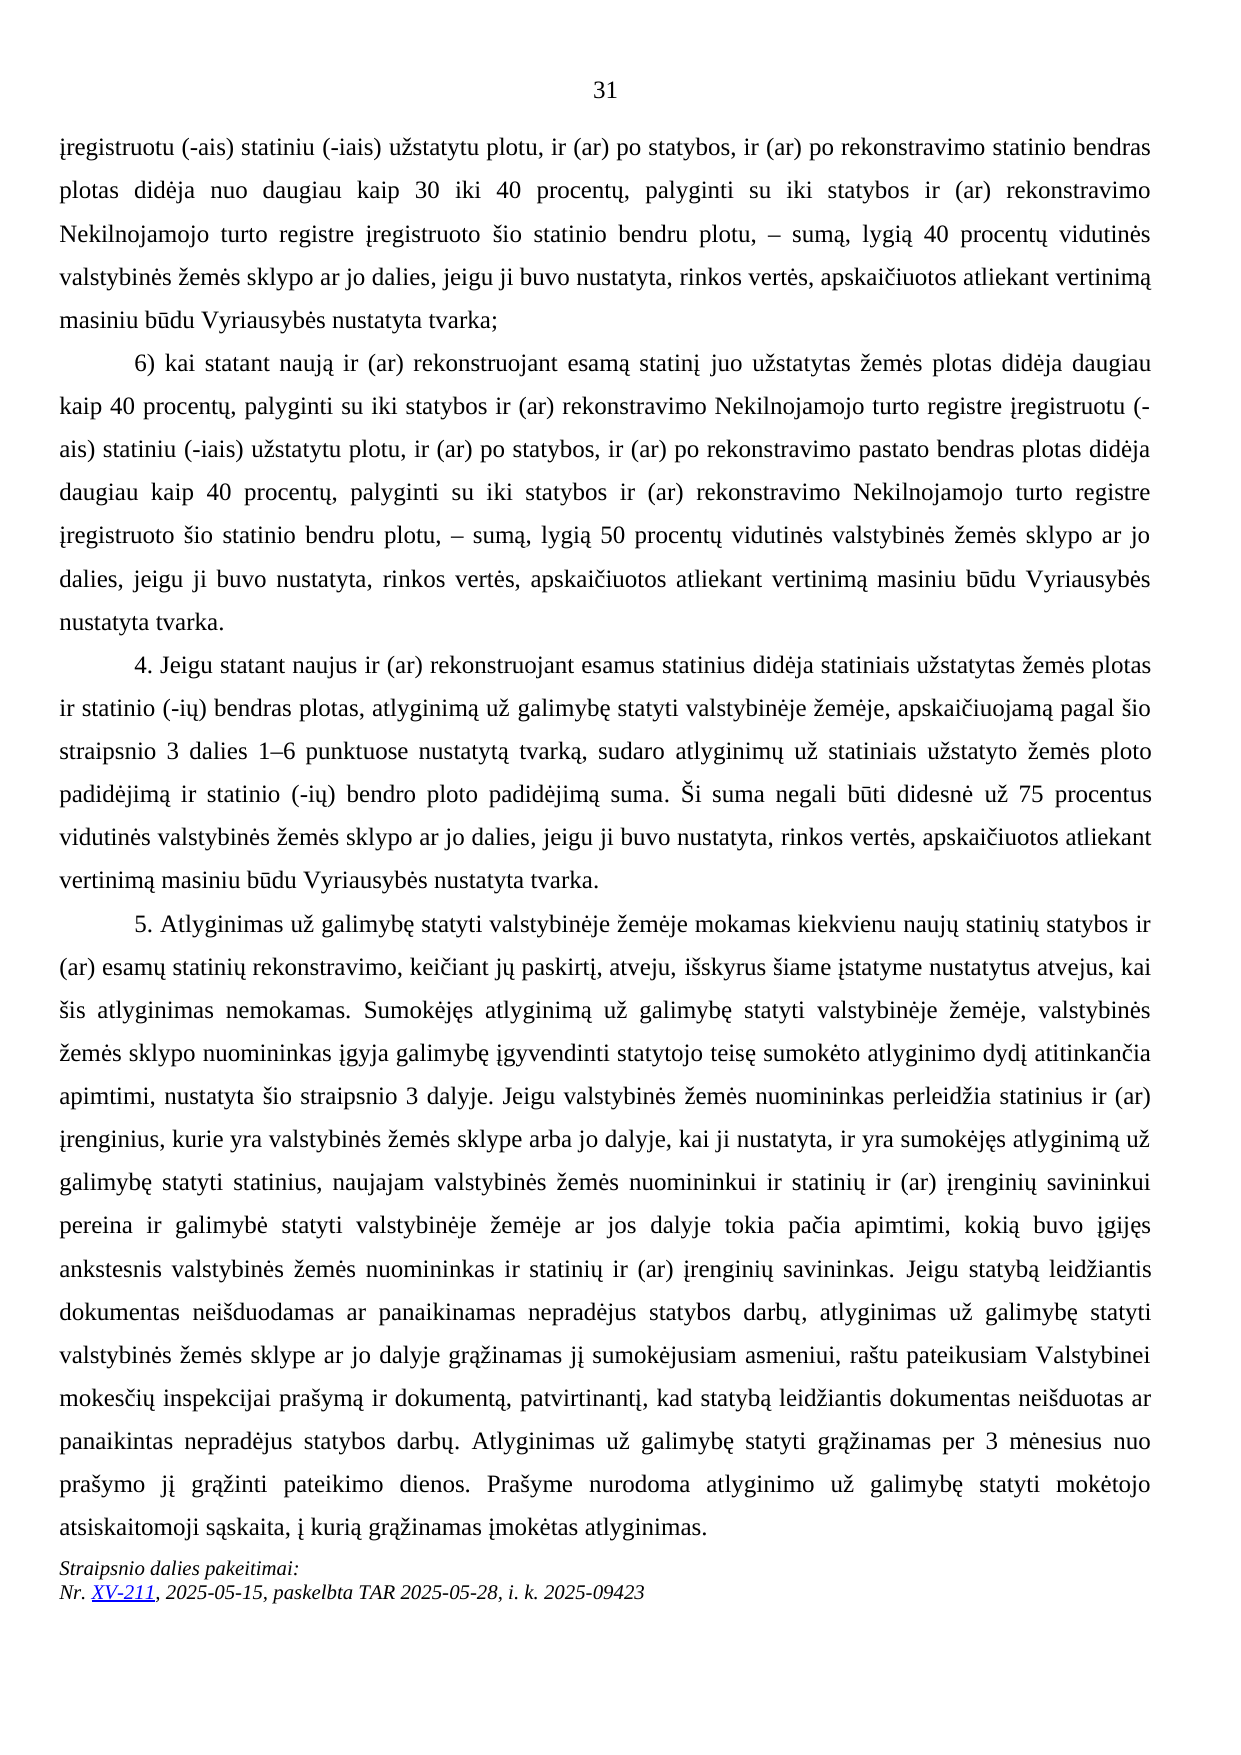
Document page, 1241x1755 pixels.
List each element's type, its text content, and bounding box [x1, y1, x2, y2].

text Straipsnio dalies pakeitimai: [59, 1556, 1152, 1580]
text 4. Jeigu statant naujus ir (ar) rekonstruojant esamus statinius didėja statiniais užstatytas žemės plotas ir statinio (-ių) bendras plotas, atlyginimą už galimybę statyti valstybinėje žemėje, apskaičiuojamą pagal šio straipsnio 3 dalies 1–6 punktuose nustatytą tvarką, sudaro atlyginimų už statiniais užstatyto žemės ploto padidėjimą ir statinio (-ių) bendro ploto padidėjimą suma. Ši suma negali būti didesnė už 75 procentus vidutinės valstybinės žemės sklypo ar jo dalies, jeigu ji buvo nustatyta, rinkos vertės, apskaičiuotos atliekant vertinimą masiniu būdu Vyriausybės nustatyta tvarka. [59, 650, 1152, 894]
text įregistruotu (-ais) statiniu (-iais) užstatytu plotu, ir (ar) po statybos, ir (ar) po rekonstravimo statinio bendras plotas didėja nuo daugiau kaip 30 iki 40 procentų, palyginti su iki statybos ir (ar) rekonstravimo Nekilnojamojo turto registre įregistruoto šio statinio bendru plotu, – sumą, lygią 40 procentų vidutinės valstybinės žemės sklypo ar jo dalies, jeigu ji buvo nustatyta, rinkos vertės, apskaičiuotos atliekant vertinimą masiniu būdu Vyriausybės nustatyta tvarka; [59, 132, 1152, 334]
text 6) kai statant naują ir (ar) rekonstruojant esamą statinį juo užstatytas žemės plotas didėja daugiau kaip 40 procentų, palyginti su iki statybos ir (ar) rekonstravimo Nekilnojamojo turto registre įregistruotu (-ais) statiniu (-iais) užstatytu plotu, ir (ar) po statybos, ir (ar) po rekonstravimo pastato bendras plotas didėja daugiau kaip 40 procentų, palyginti su iki statybos ir (ar) rekonstravimo Nekilnojamojo turto registre įregistruoto šio statinio bendru plotu, – sumą, lygią 50 procentų vidutinės valstybinės žemės sklypo ar jo dalies, jeigu ji buvo nustatyta, rinkos vertės, apskaičiuotos atliekant vertinimą masiniu būdu Vyriausybės nustatyta tvarka. [59, 348, 1152, 636]
text Nr. XV-211, 2025-05-15, paskelbta TAR 2025-05-28, i. k. 2025-09423 [59, 1580, 1152, 1604]
text 5. Atlyginimas už galimybę statyti valstybinėje žemėje mokamas kiekvienu naujų statinių statybos ir (ar) esamų statinių rekonstravimo, keičiant jų paskirtį, atveju, išskyrus šiame įstatyme nustatytus atvejus, kai šis atlyginimas nemokamas. Sumokėjęs atlyginimą už galimybę statyti valstybinėje žemėje, valstybinės žemės sklypo nuomininkas įgyja galimybę įgyvendinti statytojo teisę sumokėto atlyginimo dydį atitinkančia apimtimi, nustatyta šio straipsnio 3 dalyje. Jeigu valstybinės žemės nuomininkas perleidžia statinius ir (ar) įrenginius, kurie yra valstybinės žemės sklype arba jo dalyje, kai ji nustatyta, ir yra sumokėjęs atlyginimą už galimybę statyti statinius, naujajam valstybinės žemės nuomininkui ir statinių ir (ar) įrenginių savininkui pereina ir galimybė statyti valstybinėje žemėje ar jos dalyje tokia pačia apimtimi, kokią buvo įgijęs ankstesnis valstybinės žemės nuomininkas ir statinių ir (ar) įrenginių savininkas. Jeigu statybą leidžiantis dokumentas neišduodamas ar panaikinamas nepradėjus statybos darbų, atlyginimas už galimybę statyti valstybinės žemės sklype ar jo dalyje grąžinamas jį sumokėjusiam asmeniui, raštu pateikusiam Valstybinei mokesčių inspekcijai prašymą ir dokumentą, patvirtinantį, kad statybą leidžiantis dokumentas neišduotas ar panaikintas nepradėjus statybos darbų. Atlyginimas už galimybę statyti grąžinamas per 3 mėnesius nuo prašymo jį grąžinti pateikimo dienos. Prašyme nurodoma atlyginimo už galimybę statyti mokėtojo atsiskaitomoji sąskaita, į kurią grąžinamas įmokėtas atlyginimas. [59, 909, 1152, 1541]
